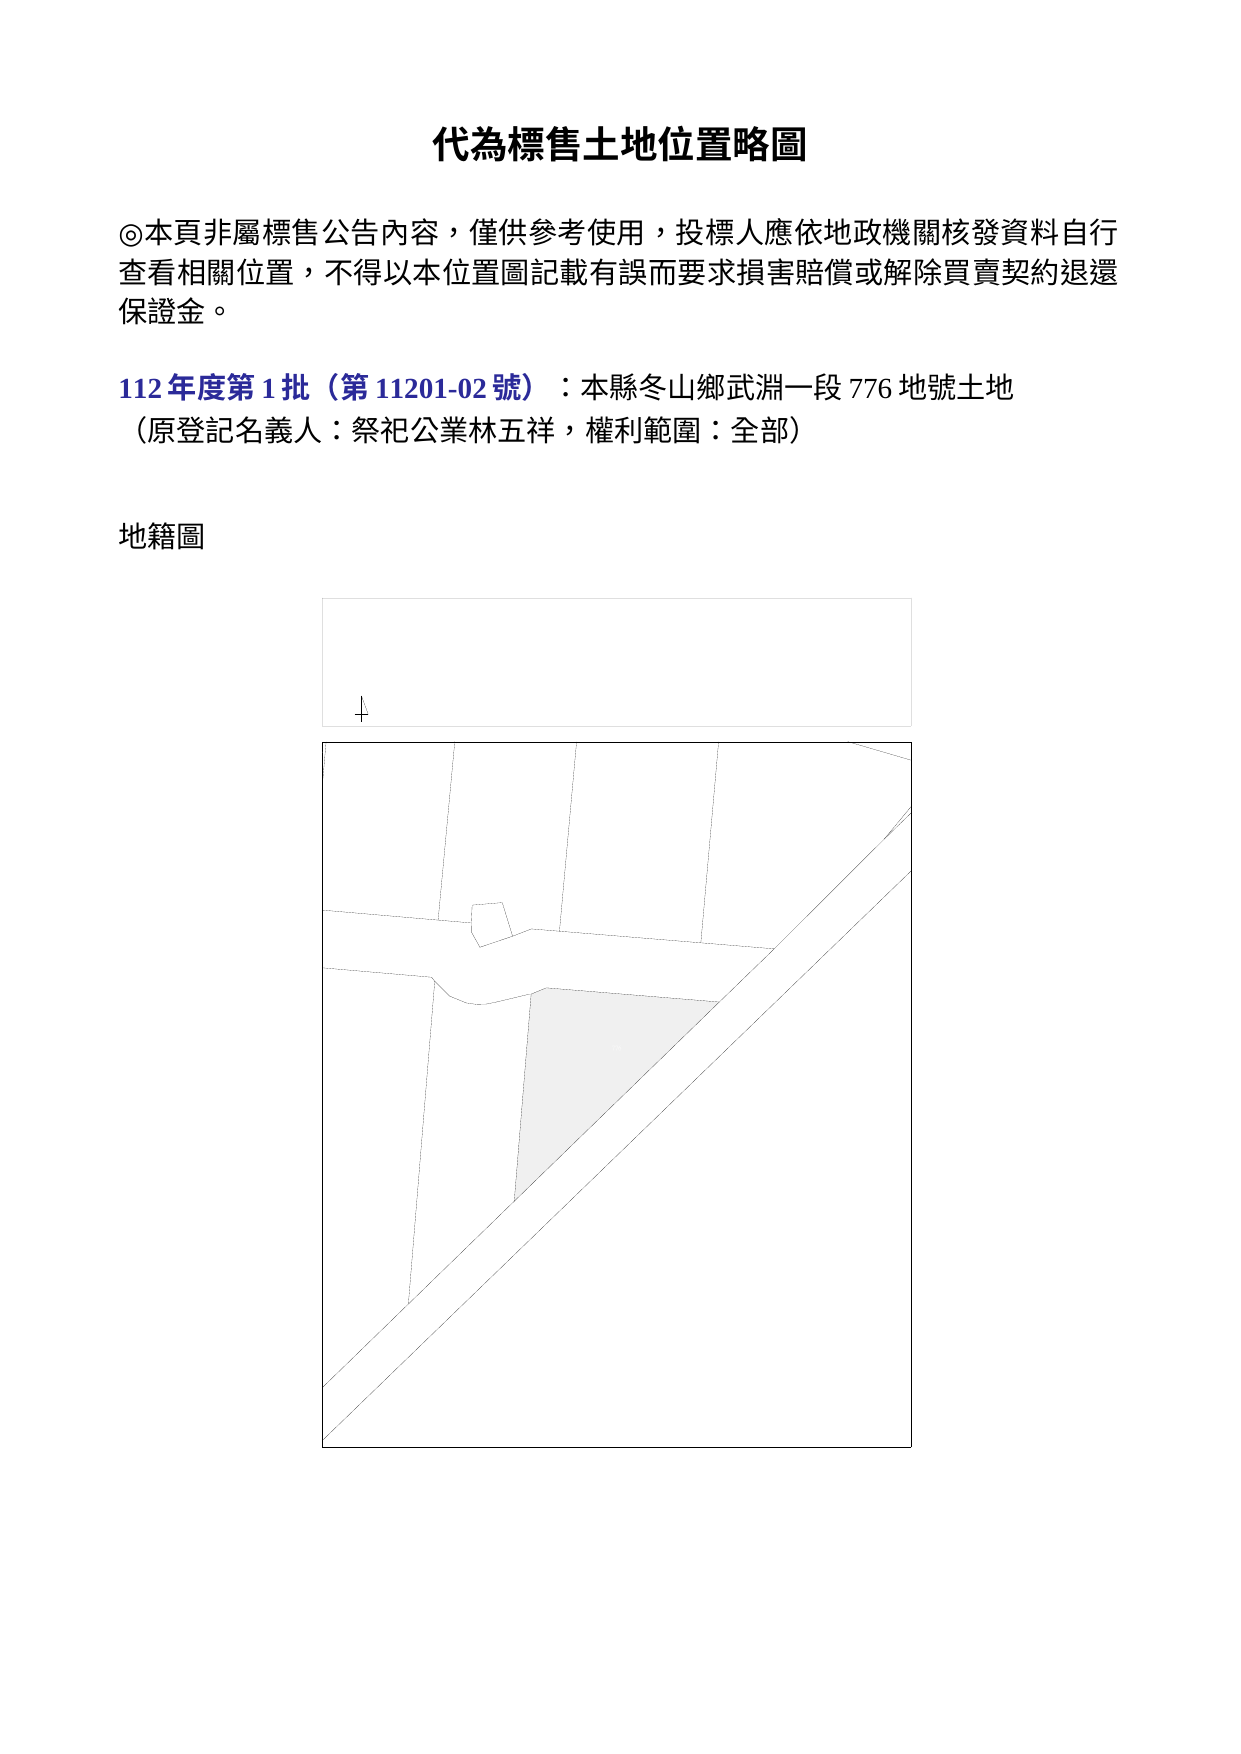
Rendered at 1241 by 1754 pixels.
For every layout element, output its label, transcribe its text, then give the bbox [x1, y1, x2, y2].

text 地籍圖 [118, 517, 1122, 556]
text 112年度第1批（第11201-02號）：本縣冬山鄉武淵一段776地號土地 [118, 365, 1122, 407]
text ◎本頁非屬標售公告內容，僅供參考使用，投標人應依地政機關核發資料自行查看相關位置，不得以本位置圖記載有誤而要求損害賠償或解除買賣契約退還保證金。 [118, 212, 1122, 331]
text 代為標售土地位置略圖 [118, 118, 1122, 169]
text （原登記名義人：祭祀公業林五祥，權利範圍：全部） [118, 407, 1122, 450]
